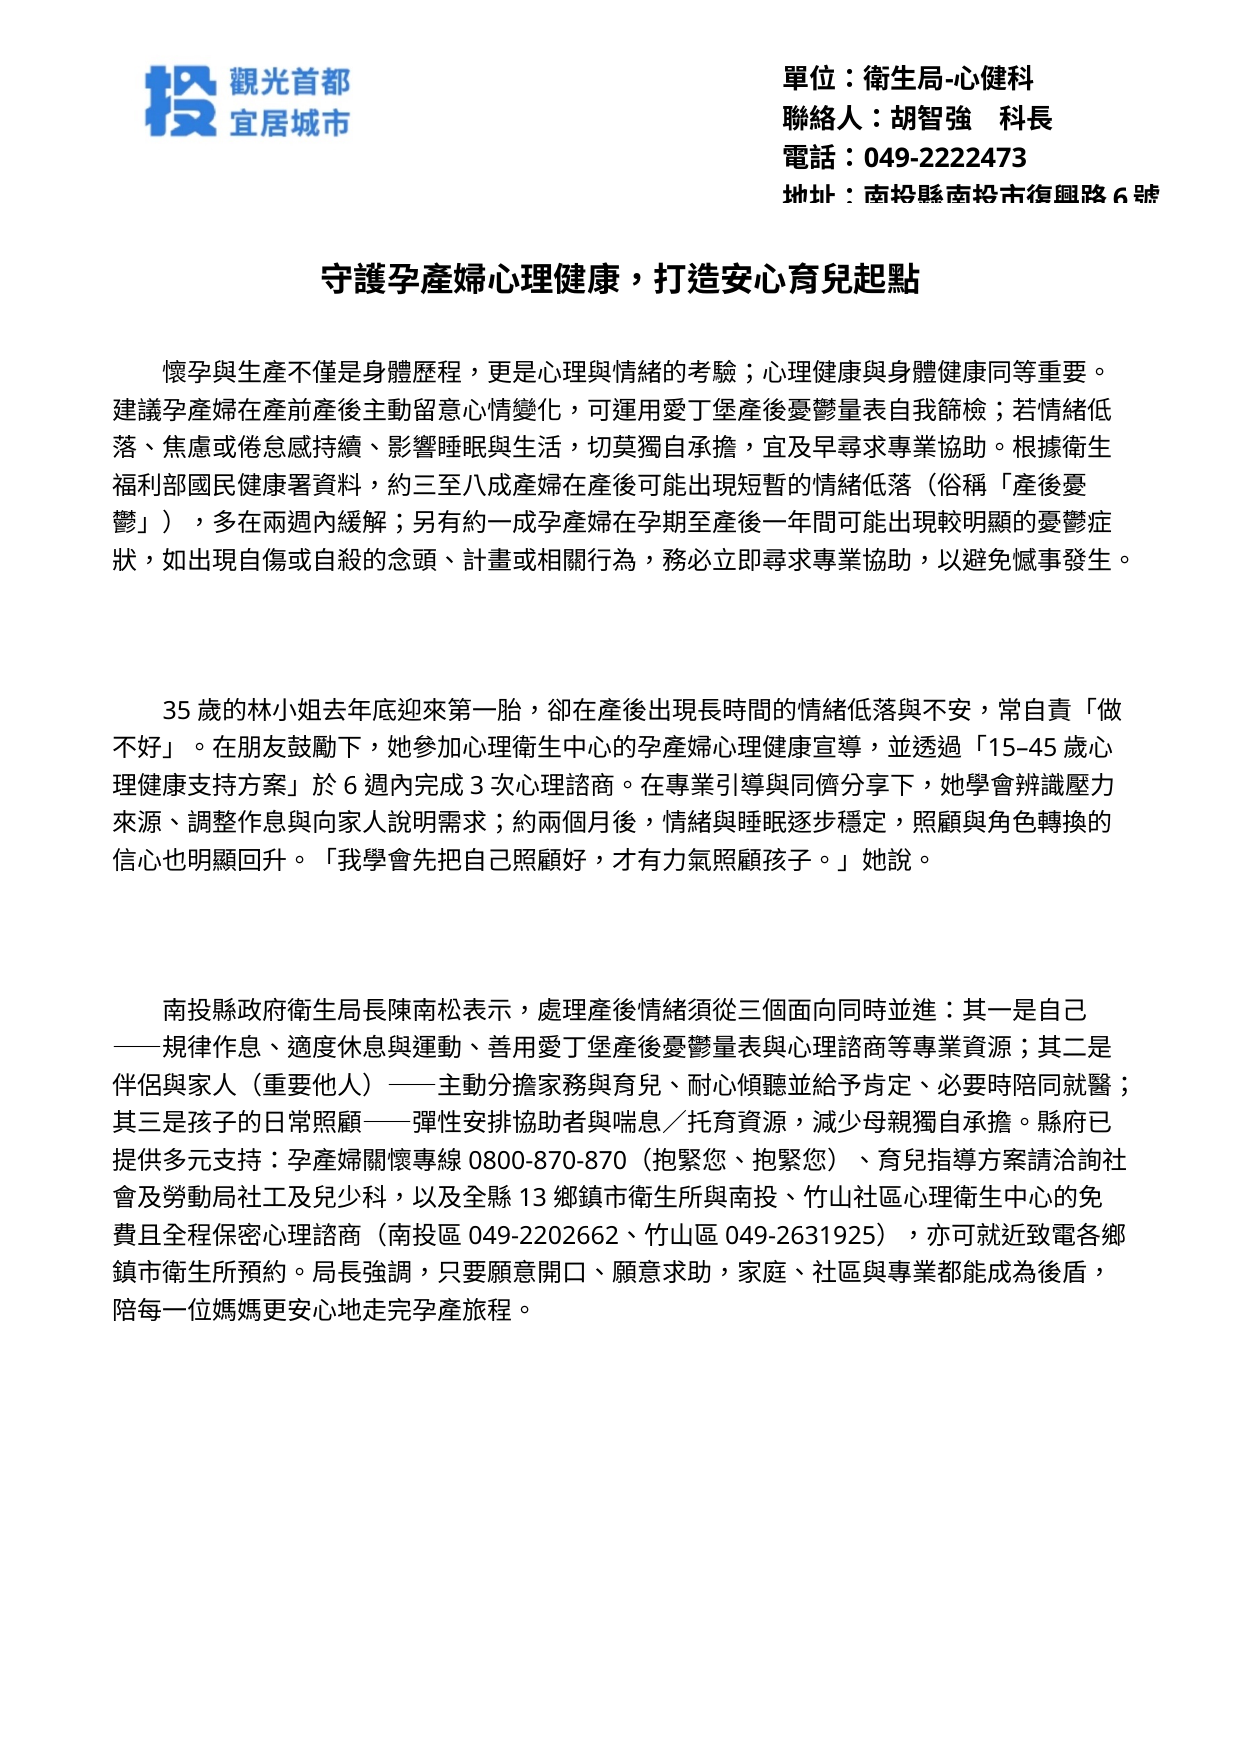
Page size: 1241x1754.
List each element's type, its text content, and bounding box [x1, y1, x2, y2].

text 守護孕產婦心理健康，打造安心育兒起點 [112, 239, 1128, 314]
text 地址：南投縣南投市復興路6號 [782, 176, 1184, 203]
text 35 歲的林小姐去年底迎來第一胎，卻在產後出現長時間的情緒低落與不安，常自責「做不好」。在朋友鼓勵下，她參加心理衛生中心的孕產婦心理健康宣導，並透過「15–45 歲心理健康支持方案」於 6 週內完成 3 次心理諮商。在專業引導與同儕分享下，她學會辨識壓力來源、調整作息與向家人說明需求；約兩個月後，情緒與睡眠逐步穩定，照顧與角色轉換的信心也明顯回升。「我學會先把自己照顧好，才有力氣照顧孩子。」她說。 [112, 689, 1128, 877]
text 南投縣政府衛生局長陳南松表示，處理產後情緒須從三個面向同時並進：其一是自己——規律作息、適度休息與運動、善用愛丁堡產後憂鬱量表與心理諮商等專業資源；其二是伴侶與家人（重要他人）——主動分擔家務與育兒、耐心傾聽並給予肯定、必要時陪同就醫；其三是孩子的日常照顧——彈性安排協助者與喘息／托育資源，減少母親獨自承擔。縣府已提供多元支持：孕產婦關懷專線 0800-870-870（抱緊您、抱緊您）、育兒指導方案請洽詢社會及勞動局社工及兒少科，以及全縣 13 鄉鎮市衛生所與南投、竹山社區心理衛生中心的免費且全程保密心理諮商（南投區 049-2202662、竹山區 049-2631925），亦可就近致電各鄉鎮市衛生所預約。局長強調，只要願意開口、願意求助，家庭、社區與專業都能成為後盾，陪每一位媽媽更安心地走完孕產旅程。 [112, 989, 1128, 1327]
picture [112, 44, 433, 161]
text 單位：衛生局-心健科 [782, 57, 1184, 97]
text 聯絡人：胡智強 科長 電話：049-2222473 [782, 97, 1184, 176]
text 懷孕與生產不僅是身體歷程，更是心理與情緒的考驗；心理健康與身體健康同等重要。建議孕產婦在產前產後主動留意心情變化，可運用愛丁堡產後憂鬱量表自我篩檢；若情緒低落、焦慮或倦怠感持續、影響睡眠與生活，切莫獨自承擔，宜及早尋求專業協助。根據衛生福利部國民健康署資料，約三至八成產婦在產後可能出現短暫的情緒低落（俗稱「產後憂鬱」），多在兩週內緩解；另有約一成孕產婦在孕期至產後一年間可能出現較明顯的憂鬱症狀，如出現自傷或自殺的念頭、計畫或相關行為，務必立即尋求專業協助，以避免憾事發生。 [112, 352, 1128, 577]
